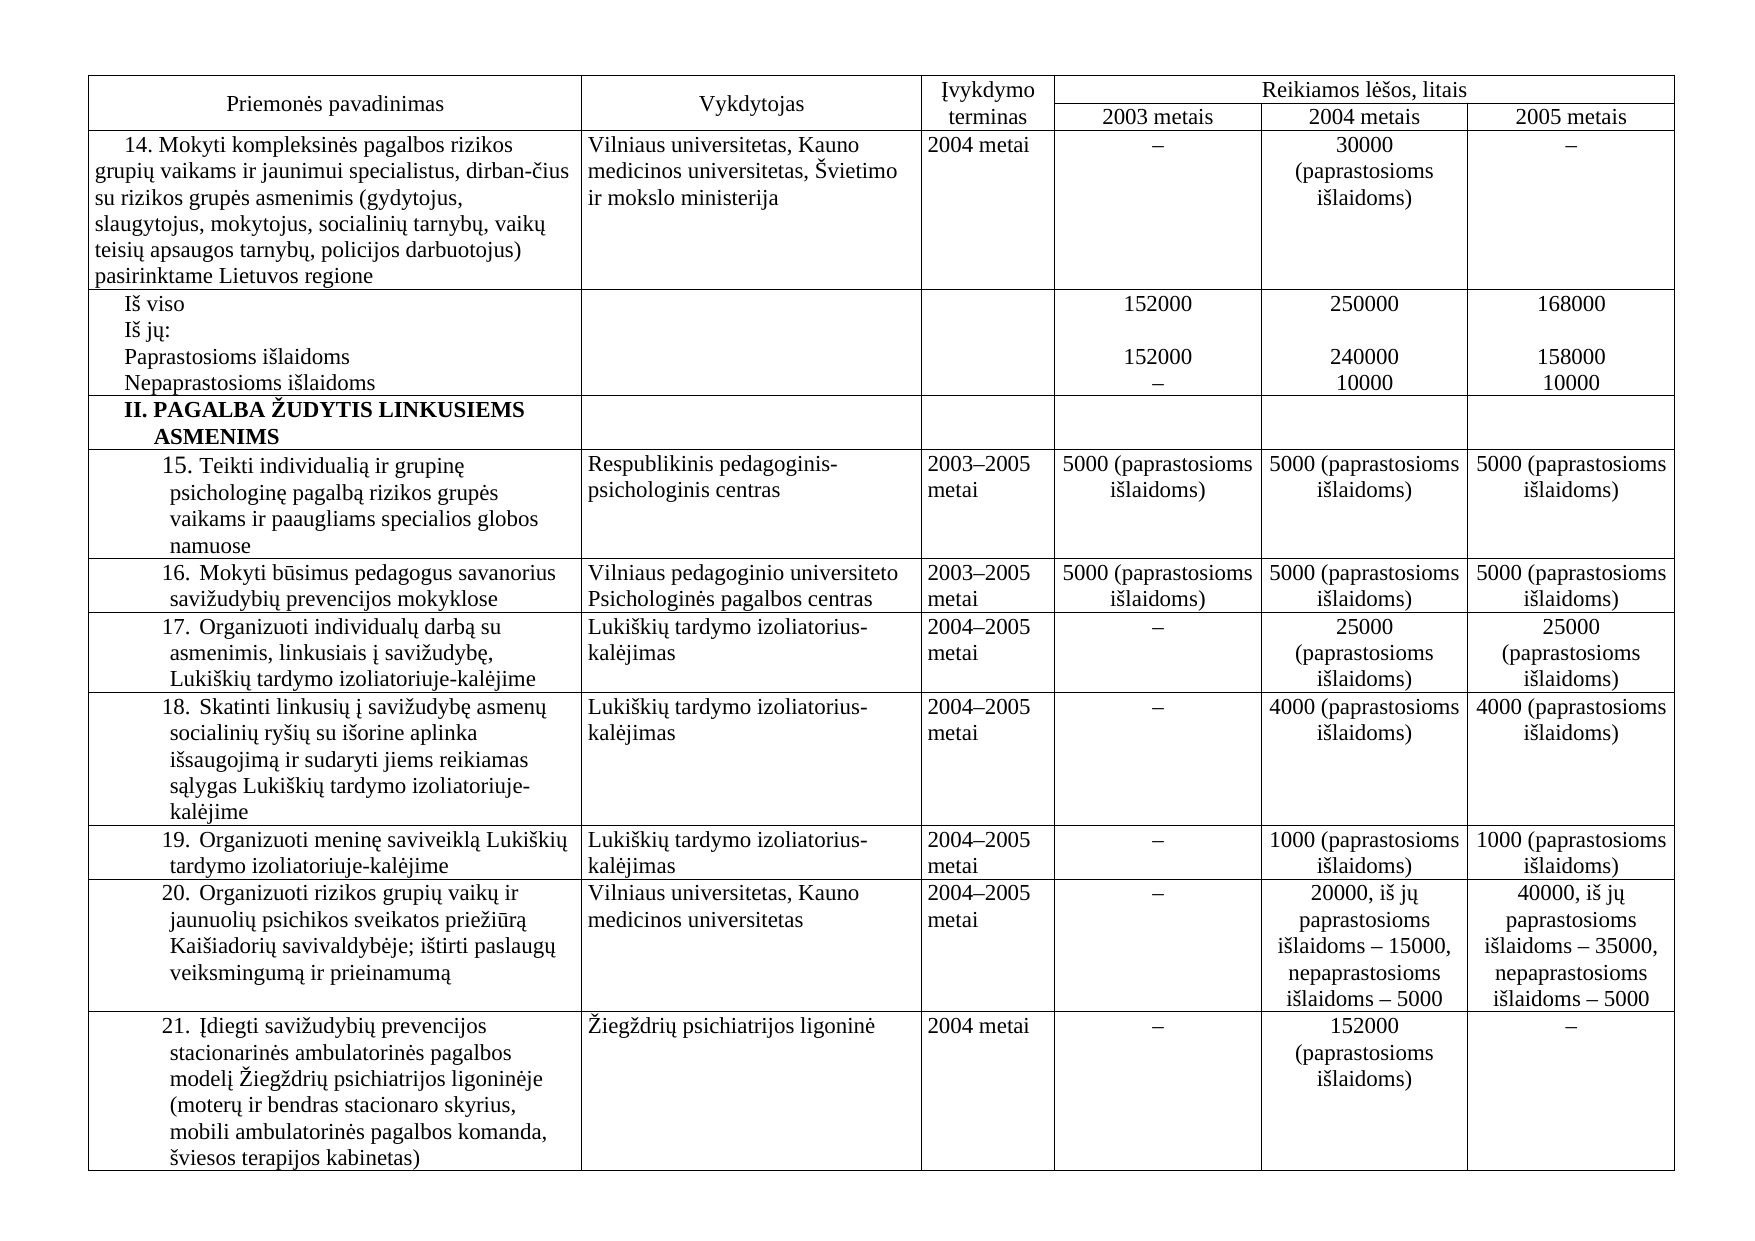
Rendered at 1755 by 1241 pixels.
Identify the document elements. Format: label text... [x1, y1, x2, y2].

table_cell 5000 (paprastosioms išlaidoms) [1468, 559, 1674, 612]
table_cell Teikti individualią ir grupinę psichologinę pagalbą rizikos grupės vaikams ir paaugliams specialios globos namuose [89, 450, 581, 558]
table_cell Organizuoti rizikos grupių vaikų ir jaunuolių psichikos sveikatos priežiūrą Kaišiadorių savivaldybėje; ištirti paslaugų veiksmingumą ir prieinamumą [89, 880, 581, 1011]
table_cell 5000 (paprastosioms išlaidoms) [1262, 559, 1467, 612]
table_cell [582, 369, 921, 395]
table_cell Lukiškių tardymo izoliatorius-kalėjimas [582, 613, 921, 692]
table_cell 40000, iš jų paprastosioms išlaidoms – 35000, nepaprastosioms išlaidoms – 5000 [1468, 880, 1674, 1011]
table_cell Žiegždrių psichiatrijos ligoninė [582, 1012, 921, 1170]
table_cell – [1055, 369, 1261, 395]
table_cell 2004 metais [1262, 104, 1467, 130]
table_cell 2004–2005 metai [922, 693, 1054, 825]
table_cell 20000, iš jų paprastosioms išlaidoms – 15000, nepaprastosioms išlaidoms – 5000 [1262, 880, 1467, 1011]
table_cell Respublikinis pedagoginis-psichologinis centras [582, 450, 921, 558]
table_cell 25000 (paprastosioms išlaidoms) [1468, 613, 1674, 692]
table_cell 152000 (paprastosioms išlaidoms) [1262, 1012, 1467, 1170]
table_cell 152000 [1055, 316, 1261, 369]
table_cell 1000 (paprastosioms išlaidoms) [1468, 826, 1674, 878]
table_cell – [1468, 1012, 1674, 1170]
table_cell 2003–2005 metai [922, 559, 1054, 612]
table_cell [1055, 396, 1261, 449]
table_cell [1262, 396, 1467, 449]
table_cell – [1055, 1012, 1261, 1170]
table_cell 2004–2005 metai [922, 880, 1054, 1011]
table_cell 152000 [1055, 290, 1261, 316]
table_cell Nepaprastosioms išlaidoms [89, 369, 581, 395]
table_cell 240000 [1262, 316, 1467, 369]
table_cell – [1055, 613, 1261, 692]
table_cell [582, 396, 921, 449]
table_cell [922, 316, 1054, 369]
table_cell 5000 (paprastosioms išlaidoms) [1262, 450, 1467, 558]
table_cell [922, 369, 1054, 395]
table_cell 168000 [1468, 290, 1674, 316]
table_header Priemonės pavadinimas [89, 76, 581, 130]
table_cell 30000 (paprastosioms išlaidoms) [1262, 131, 1467, 289]
table_cell 2004–2005 metai [922, 826, 1054, 878]
table_cell Vilniaus universitetas, Kauno medicinos universitetas, Švietimo ir mokslo ministerija [582, 131, 921, 289]
table_cell – [1055, 826, 1261, 878]
table_cell Skatinti linkusių į savižudybę asmenų socialinių ryšių su išorine aplinka išsaugojimą ir sudaryti jiems reikiamas sąlygas Lukiškių tardymo izoliatoriuje-kalėjime [89, 693, 581, 825]
table_cell 25000 (paprastosioms išlaidoms) [1262, 613, 1467, 692]
table_cell Lukiškių tardymo izoliatorius- kalėjimas [582, 826, 921, 878]
table_cell Vilniaus pedagoginio universiteto Psichologinės pagalbos centras [582, 559, 921, 612]
table_cell 2004 metai [922, 131, 1054, 289]
table_header Reikiamos lėšos, litais [1055, 76, 1674, 102]
table_cell 5000 (paprastosioms išlaidoms) [1055, 559, 1261, 612]
table_cell 2003–2005 metai [922, 450, 1054, 558]
table_cell 5000 (paprastosioms išlaidoms) [1055, 450, 1261, 558]
table_cell [922, 396, 1054, 449]
table_cell – [1468, 131, 1674, 289]
table_cell [922, 290, 1054, 316]
table_cell 158000 [1468, 316, 1674, 369]
table_cell 4000 (paprastosioms išlaidoms) [1262, 693, 1467, 825]
table_header Įvykdymo terminas [922, 76, 1054, 130]
table_cell 4000 (paprastosioms išlaidoms) [1468, 693, 1674, 825]
table_cell [1468, 396, 1674, 449]
table_cell 2004 metai [922, 1012, 1054, 1170]
table_cell Vilniaus universitetas, Kauno medicinos universitetas [582, 880, 921, 1011]
table_cell 250000 [1262, 290, 1467, 316]
table_cell 5000 (paprastosioms išlaidoms) [1468, 450, 1674, 558]
table_header Vykdytojas [582, 76, 921, 130]
table_cell [582, 290, 921, 316]
table_cell Mokyti būsimus pedagogus savanorius savižudybių prevencijos mokyklose [89, 559, 581, 612]
table_cell 14. Mokyti kompleksinės pagalbos rizikos grupių vaikams ir jaunimui specialistus, dirban-čius su rizikos grupės asmenimis (gydytojus, slaugytojus, mokytojus, socialinių tarnybų, vaikų teisių apsaugos tarnybų, policijos darbuotojus) pasirinktame Lietuvos regione [89, 131, 581, 289]
table_cell – [1055, 880, 1261, 1011]
table_cell Iš viso [89, 290, 581, 316]
table_cell Lukiškių tardymo izoliatorius- kalėjimas [582, 693, 921, 825]
table_cell 2003 metais [1055, 104, 1261, 130]
table_cell Organizuoti meninę saviveiklą Lukiškių tardymo izoliatoriuje-kalėjime [89, 826, 581, 878]
table_cell 2005 metais [1468, 104, 1674, 130]
table_cell 2004–2005 metai [922, 613, 1054, 692]
table_cell Įdiegti savižudybių prevencijos stacionarinės ambulatorinės pagalbos modelį Žiegždrių psichiatrijos ligoninėje (moterų ir bendras stacionaro skyrius, mobili ambulatorinės pagalbos komanda, šviesos terapijos kabinetas) [89, 1012, 581, 1170]
table_cell Iš jų: Paprastosioms išlaidoms [89, 316, 581, 369]
table_cell 1000 (paprastosioms išlaidoms) [1262, 826, 1467, 878]
table_cell Organizuoti individualų darbą su asmenimis, linkusiais į savižudybę, Lukiškių tardymo izoliatoriuje-kalėjime [89, 613, 581, 692]
table_cell 10000 [1468, 369, 1674, 395]
table_cell – [1055, 131, 1261, 289]
table_cell 10000 [1262, 369, 1467, 395]
table_cell [582, 316, 921, 369]
table_cell – [1055, 693, 1261, 825]
table_cell II. Pagalba žudytis linkusiems asmenims [89, 396, 581, 449]
